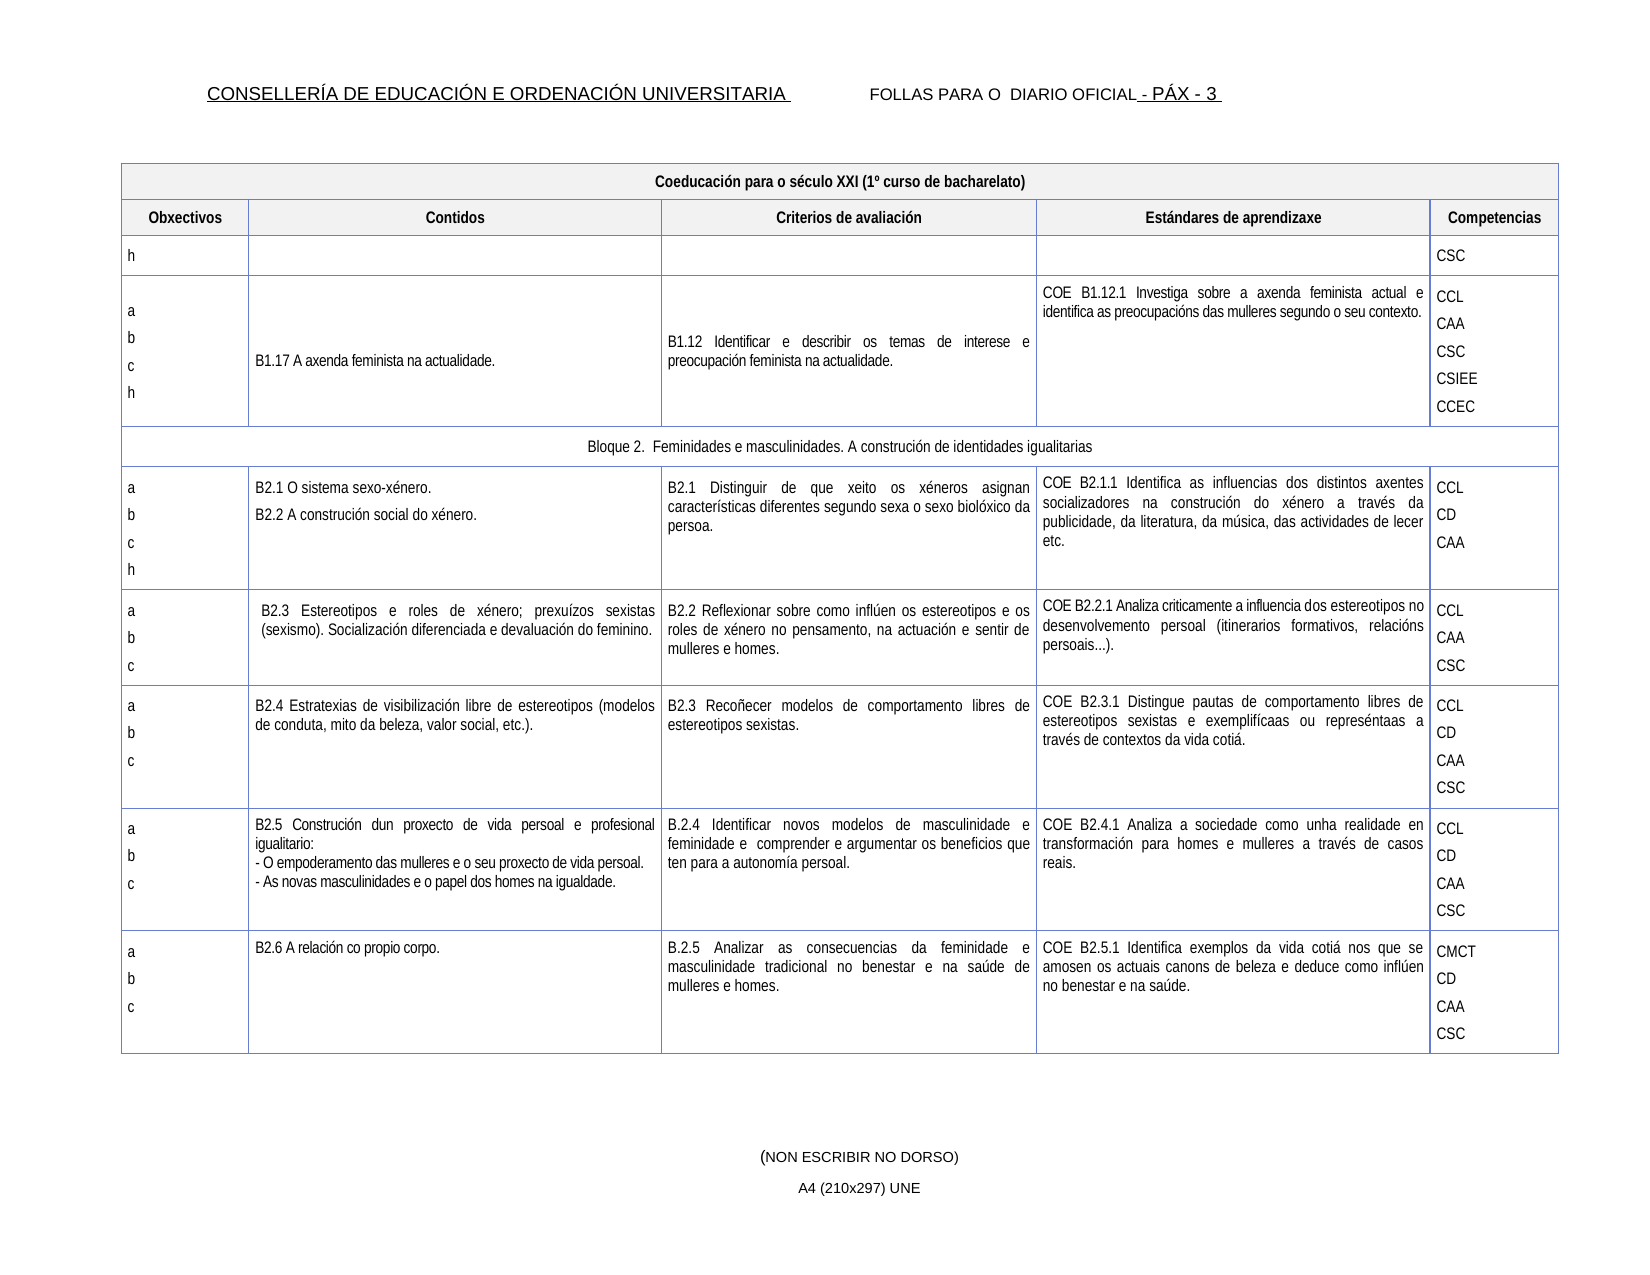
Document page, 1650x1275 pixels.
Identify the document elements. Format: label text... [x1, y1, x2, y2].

table_cell B2.2 Reflexionar sobre como inflúen os estereotipos e os roles de xénero no pensamento, na actuación e sentir de mulleres e homes. [662, 590, 1036, 684]
table_cell CCL CAA CSC CSIEE CCEC [1431, 276, 1558, 426]
table_cell [662, 236, 1036, 275]
table_cell [1037, 236, 1429, 275]
table_cell Bloque 2. Feminidades e masculinidades. A construción de identidades igualitarias [122, 427, 1558, 466]
table_cell CCL CAA CSC [1431, 590, 1558, 684]
table_cell a b c [122, 931, 248, 1053]
table_cell CCL CD CAA CSC [1431, 686, 1558, 807]
table_cell B2.1 O sistema sexo-xénero. B2.2 A construción social do xénero. [249, 467, 661, 589]
table_cell B1.12 Identificar e describir os temas de interese e preocupación feminista na actualidade. [662, 276, 1036, 426]
table_cell COE B1.12.1 Investiga sobre a axenda feminista actual e identifica as preocupacións das mulleres segundo o seu contexto. [1037, 276, 1429, 426]
table_cell B2.3 Recoñecer modelos de comportamento libres de estereotipos sexistas. [662, 686, 1036, 807]
table_cell COE B2.4.1 Analiza a sociedade como unha realidade en transformación para homes e mulleres a través de casos reais. [1037, 809, 1429, 930]
table_cell COE B2.3.1 Distingue pautas de comportamento libres de estereotipos sexistas e exemplifícaas ou represéntaas a través de contextos da vida cotiá. [1037, 686, 1429, 807]
table_cell a b c [122, 590, 248, 684]
table_cell CCL CD CAA CSC [1431, 809, 1558, 930]
table_cell CMCT CD CAA CSC [1431, 931, 1558, 1053]
table_cell B2.6 A relación co propio corpo. [249, 931, 661, 1053]
table_cell COE B2.5.1 Identifica exemplos da vida cotiá nos que se amosen os actuais canons de beleza e deduce como inflúen no benestar e na saúde. [1037, 931, 1429, 1053]
table_cell a b c h [122, 467, 248, 589]
table_cell Obxectivos [122, 200, 248, 235]
table_cell B2.3 Estereotipos e roles de xénero; prexuízos sexistas (sexismo). Socialización diferenciada e devaluación do feminino. [249, 590, 661, 684]
table_cell COE B2.2.1 Analiza criticamente a influencia dos estereotipos no desenvolvemento persoal (itinerarios formativos, relacións persoais...). [1037, 590, 1429, 684]
table_cell B1.17 A axenda feminista na actualidade. [249, 276, 661, 426]
table_cell Competencias [1431, 200, 1558, 235]
table_cell CSC [1431, 236, 1558, 275]
table_cell Contidos [249, 200, 661, 235]
table_cell a b c [122, 686, 248, 807]
table_cell CCL CD CAA [1431, 467, 1558, 589]
table_cell [249, 236, 661, 275]
table_cell B2.5 Construción dun proxecto de vida persoal e profesional igualitario: - O empoderamento das mulleres e o seu proxecto de vida persoal. - As novas masculinidades e o papel dos homes na igualdade. [249, 809, 661, 930]
table_cell h [122, 236, 248, 275]
table_cell B2.4 Estratexias de visibilización libre de estereotipos (modelos de conduta, mito da beleza, valor social, etc.). [249, 686, 661, 807]
table_cell a b c h [122, 276, 248, 426]
table_header Coeducación para o século XXI (1º curso de bacharelato) [122, 164, 1558, 199]
table_cell B2.1 Distinguir de que xeito os xéneros asignan características diferentes segundo sexa o sexo biolóxico da persoa. [662, 467, 1036, 589]
table_cell a b c [122, 809, 248, 930]
table_cell B.2.5 Analizar as consecuencias da feminidade e masculinidade tradicional no benestar e na saúde de mulleres e homes. [662, 931, 1036, 1053]
table_cell Estándares de aprendizaxe [1037, 200, 1429, 235]
table_cell B.2.4 Identificar novos modelos de masculinidade e feminidade e comprender e argumentar os beneficios que ten para a autonomía persoal. [662, 809, 1036, 930]
table_cell Criterios de avaliación [662, 200, 1036, 235]
table_cell COE B2.1.1 Identifica as influencias dos distintos axentes socializadores na construción do xénero a través da publicidade, da literatura, da música, das actividades de lecer etc. [1037, 467, 1429, 589]
